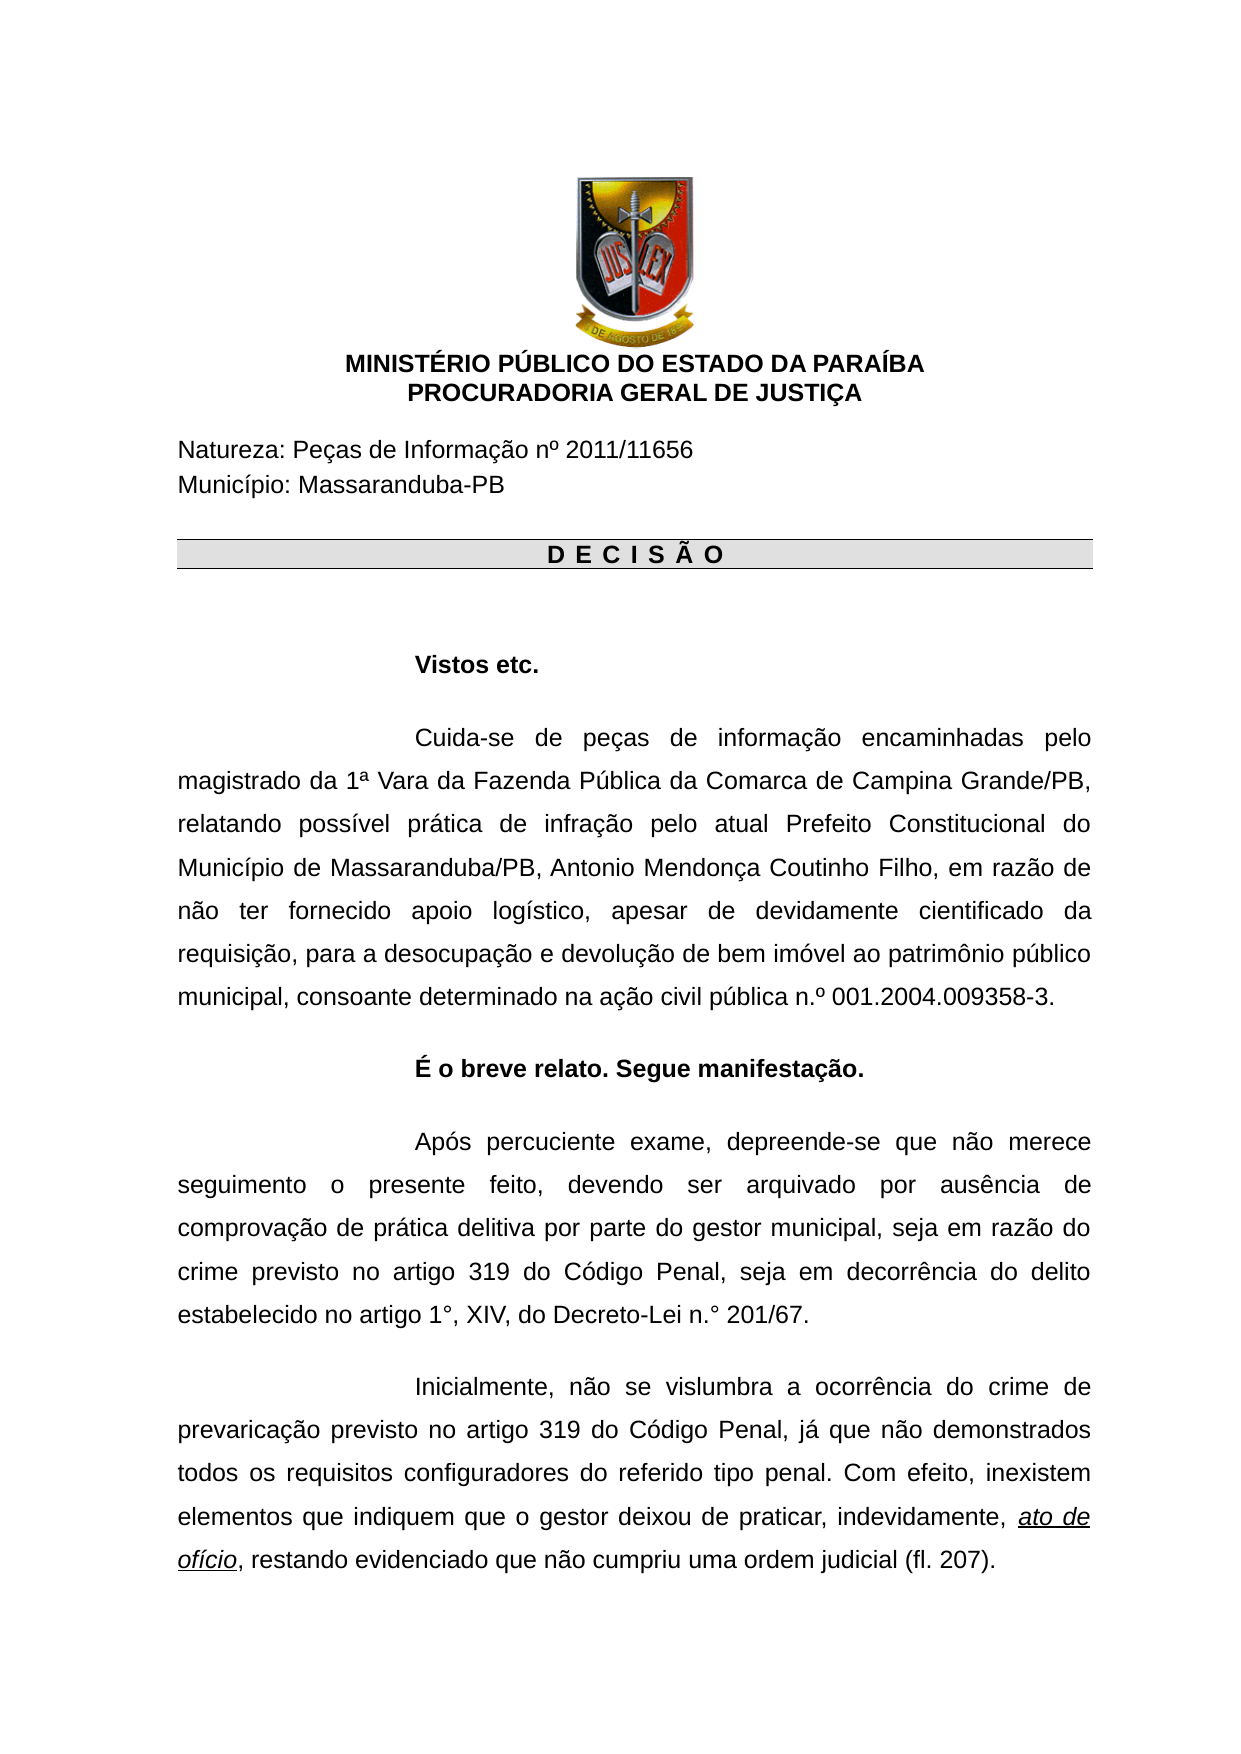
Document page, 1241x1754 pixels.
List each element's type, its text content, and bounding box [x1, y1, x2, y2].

text Natureza: Peças de Informação nº 2011/11656 [177, 435, 1093, 464]
text MINISTÉRIO PÚBLICO DO ESTADO DA PARAÍBA [177, 349, 1093, 378]
text Após percuciente exame, depreende-se que não merece seguimento o presente feito, devendo ser arquivado por ausência de comprovação de prática delitiva por parte do gestor municipal, seja em razão do crime previsto no artigo 319 do Código Penal, seja em decorrência do delito estabelecido no artigo 1°, XIV, do Decreto-Lei n.° 201/67. [177, 1127, 1093, 1328]
text DECISÃO [177, 540, 1093, 568]
picture [575, 177, 695, 349]
text Município: Massaranduba-PB [177, 470, 1093, 498]
text Cuida-se de peças de informação encaminhadas pelo magistrado da 1ª Vara da Fazenda Pública da Comarca de Campina Grande/PB, relatando possível prática de infração pelo atual Prefeito Constitucional do Município de Massaranduba/PB, Antonio Mendonça Coutinho Filho, em razão de não ter fornecido apoio logístico, apesar de devidamente cientificado da requisição, para a desocupação e devolução de bem imóvel ao patrimônio público municipal, consoante determinado na ação civil pública n.º 001.2004.009358-3. [177, 723, 1093, 1011]
text Inicialmente, não se vislumbra a ocorrência do crime de prevaricação previsto no artigo 319 do Código Penal, já que não demonstrados todos os requisitos configuradores do referido tipo penal. Com efeito, inexistem elementos que indiquem que o gestor deixou de praticar, indevidamente, ato de ofício, restando evidenciado que não cumpriu uma ordem judicial (fl. 207). [177, 1372, 1093, 1573]
subtitle PROCURADORIA GERAL DE JUSTIÇA [177, 378, 1093, 406]
text É o breve relato. Segue manifestação. [177, 1054, 1093, 1083]
text Vistos etc. [414, 651, 1093, 679]
